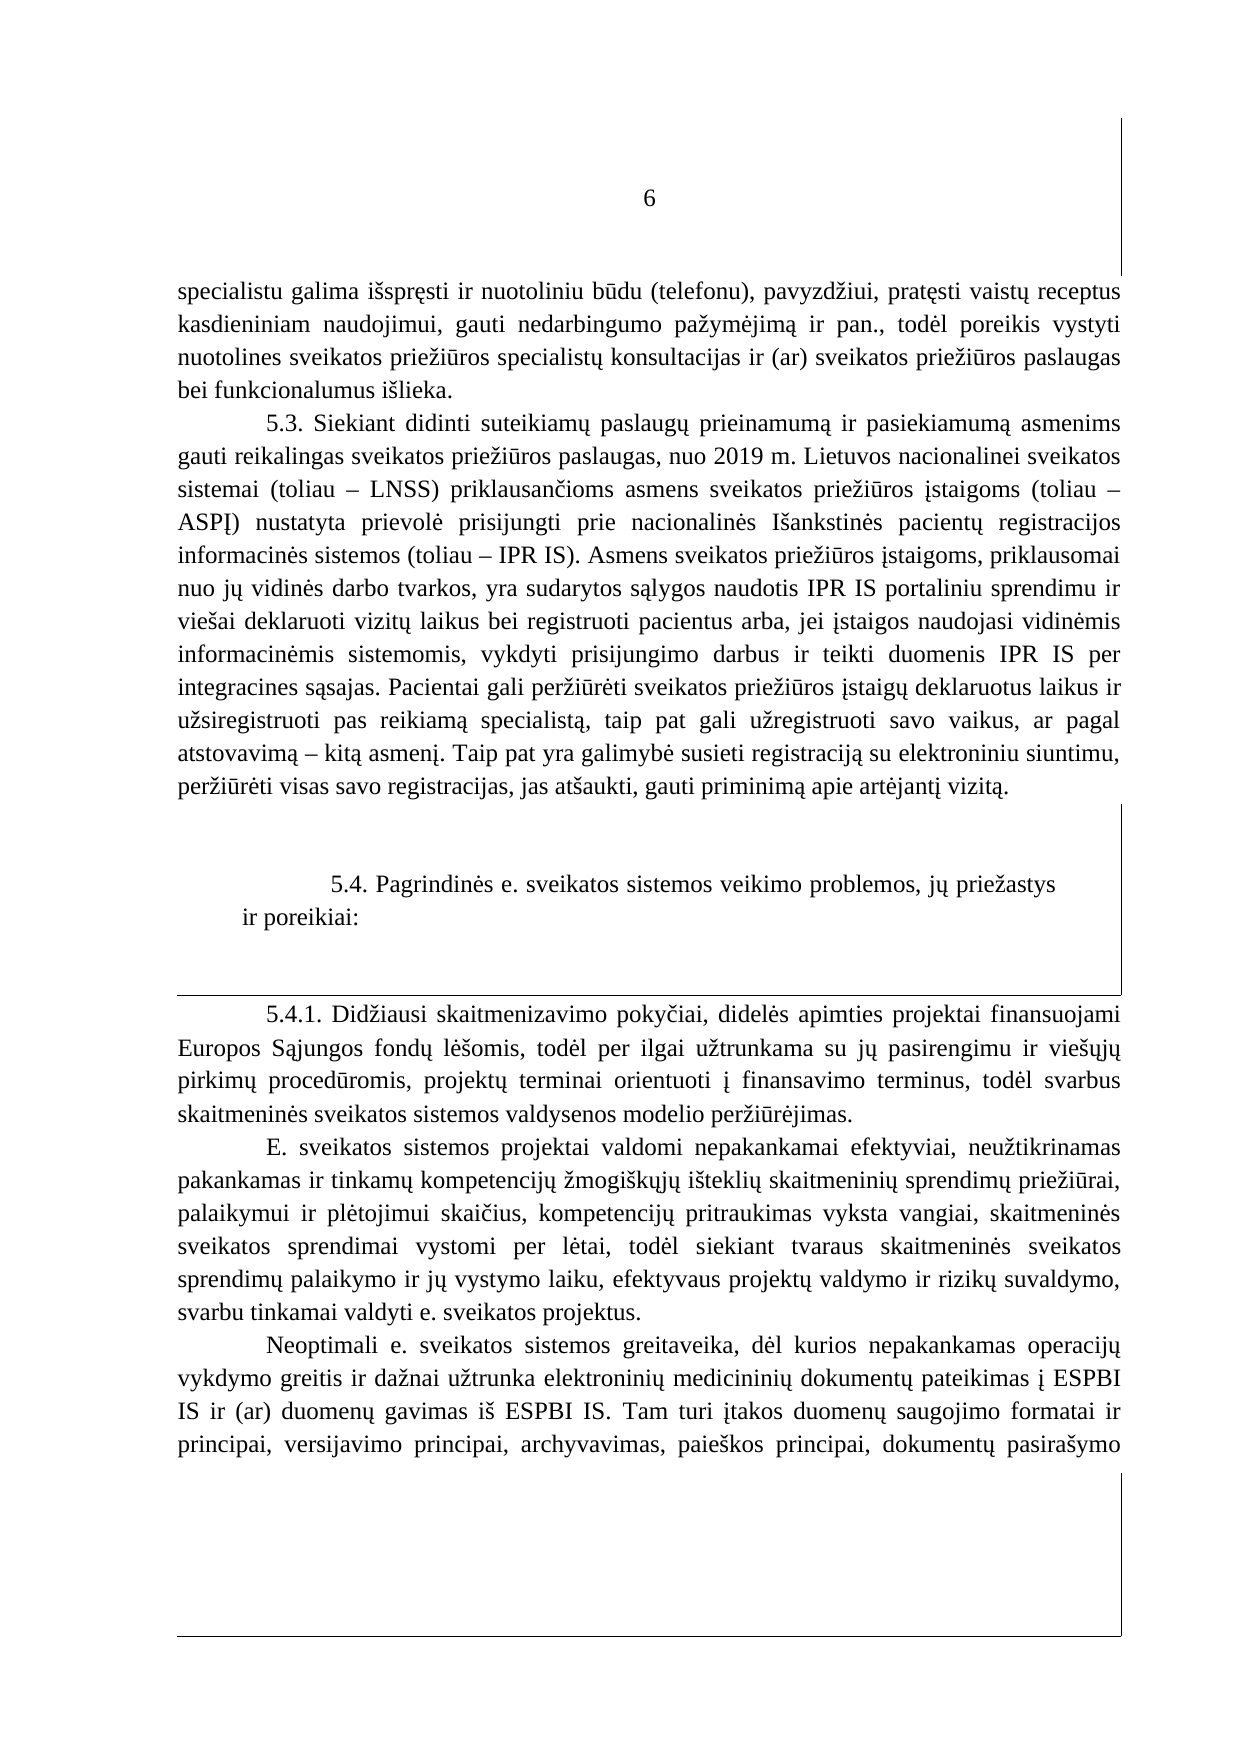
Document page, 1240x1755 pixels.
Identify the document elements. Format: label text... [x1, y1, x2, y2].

text E. sveikatos sistemos projektai valdomi nepakankamai efektyviai, neužtikrinamas pakankamas ir tinkamų kompetencijų žmogiškųjų išteklių skaitmeninių sprendimų priežiūrai, palaikymui ir plėtojimui skaičius, kompetencijų pritraukimas vyksta vangiai, skaitmeninės sveikatos sprendimai vystomi per lėtai, todėl siekiant tvaraus skaitmeninės sveikatos sprendimų palaikymo ir jų vystymo laiku, efektyvaus projektų valdymo ir rizikų suvaldymo, svarbu tinkamai valdyti e. sveikatos projektus. [177, 1132, 1121, 1326]
text 5.4. Pagrindinės e. sveikatos sistemos veikimo problemos, jų priežastys ir poreikiai: [177, 804, 1121, 995]
text 5.3. Siekiant didinti suteikiamų paslaugų prieinamumą ir pasiekiamumą asmenims gauti reikalingas sveikatos priežiūros paslaugas, nuo 2019 m. Lietuvos nacionalinei sveikatos sistemai (toliau – LNSS) priklausančioms asmens sveikatos priežiūros įstaigoms (toliau – ASPĮ) nustatyta prievolė prisijungti prie nacionalinės Išankstinės pacientų registracijos informacinės sistemos (toliau – IPR IS). Asmens sveikatos priežiūros įstaigoms, priklausomai nuo jų vidinės darbo tvarkos, yra sudarytos sąlygos naudotis IPR IS portaliniu sprendimu ir viešai deklaruoti vizitų laikus bei registruoti pacientus arba, jei įstaigos naudojasi vidinėmis informacinėmis sistemomis, vykdyti prisijungimo darbus ir teikti duomenis IPR IS per integracines sąsajas. Pacientai gali peržiūrėti sveikatos priežiūros įstaigų deklaruotus laikus ir užsiregistruoti pas reikiamą specialistą, taip pat gali užregistruoti savo vaikus, ar pagal atstovavimą – kitą asmenį. Taip pat yra galimybė susieti registraciją su elektroniniu siuntimu, peržiūrėti visas savo registracijas, jas atšaukti, gauti priminimą apie artėjantį vizitą. [177, 408, 1121, 800]
text 5.4.1. Didžiausi skaitmenizavimo pokyčiai, didelės apimties projektai finansuojami Europos Sąjungos fondų lėšomis, todėl per ilgai užtrunkama su jų pasirengimu ir viešųjų pirkimų procedūromis, projektų terminai orientuoti į finansavimo terminus, todėl svarbus skaitmeninės sveikatos sistemos valdysenos modelio peržiūrėjimas. [177, 999, 1121, 1127]
text Neoptimali e. sveikatos sistemos greitaveika, dėl kurios nepakankamas operacijų vykdymo greitis ir dažnai užtrunka elektroninių medicininių dokumentų pateikimas į ESPBI IS ir (ar) duomenų gavimas iš ESPBI IS. Tam turi įtakos duomenų saugojimo formatai ir principai, versijavimo principai, archyvavimas, paieškos principai, dokumentų pasirašymo [177, 1330, 1121, 1458]
text specialistu galima išspręsti ir nuotoliniu būdu (telefonu), pavyzdžiui, pratęsti vaistų receptus kasdieniniam naudojimui, gauti nedarbingumo pažymėjimą ir pan., todėl poreikis vystyti nuotolines sveikatos priežiūros specialistų konsultacijas ir (ar) sveikatos priežiūros paslaugas bei funkcionalumus išlieka. [177, 276, 1121, 404]
